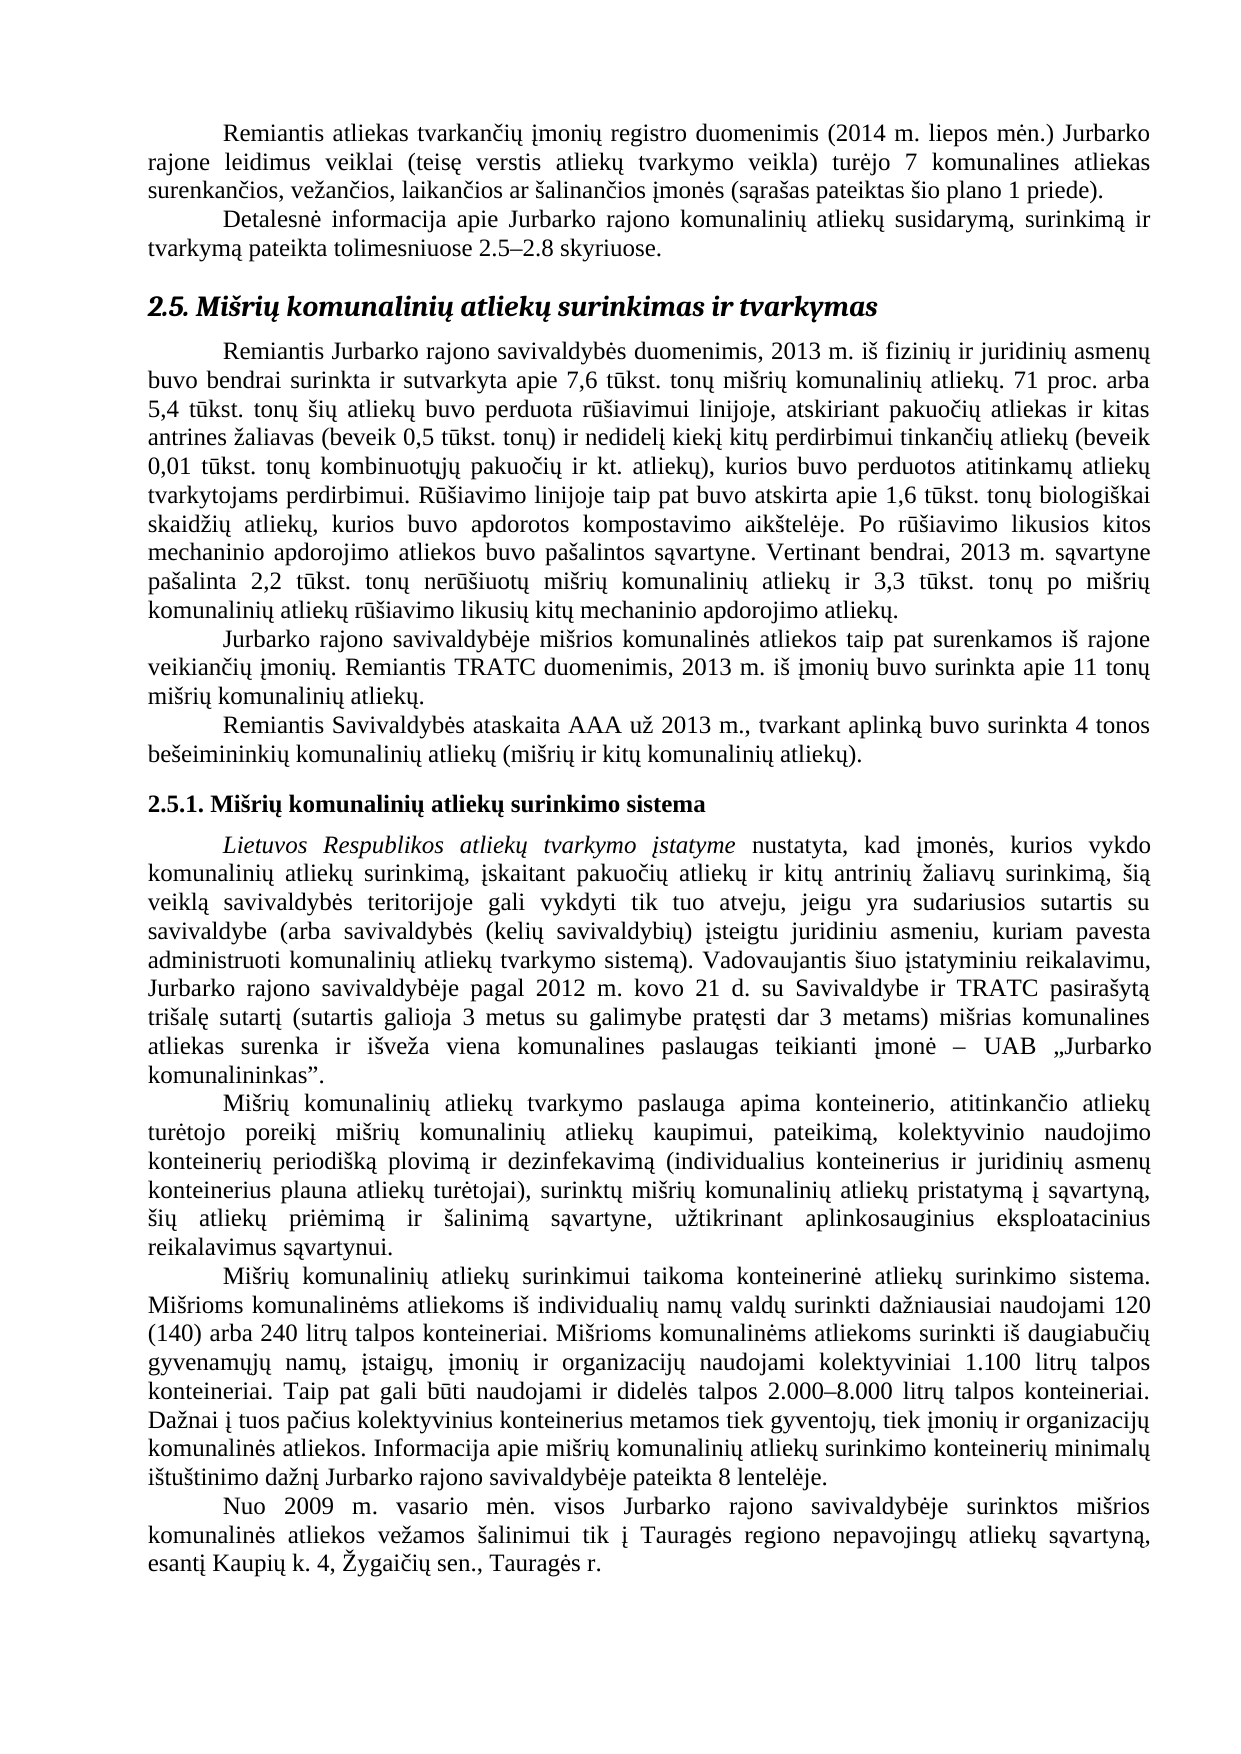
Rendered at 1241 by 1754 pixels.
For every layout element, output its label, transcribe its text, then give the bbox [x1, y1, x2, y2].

text Remiantis Savivaldybės ataskaita AAA už 2013 m., tvarkant aplinką buvo surinkta 4 tonos bešeimininkių komunalinių atliekų (mišrių ir kitų komunalinių atliekų). [148, 710, 1152, 767]
text Detalesnė informacija apie Jurbarko rajono komunalinių atliekų susidarymą, surinkimą ir tvarkymą pateikta tolimesniuose 2.5–2.8 skyriuose. [148, 204, 1152, 262]
text Mišrių komunalinių atliekų tvarkymo paslauga apima konteinerio, atitinkančio atliekų turėtojo poreikį mišrių komunalinių atliekų kaupimui, pateikimą, kolektyvinio naudojimo konteinerių periodišką plovimą ir dezinfekavimą (individualius konteinerius ir juridinių asmenų konteinerius plauna atliekų turėtojai), surinktų mišrių komunalinių atliekų pristatymą į sąvartyną, šių atliekų priėmimą ir šalinimą sąvartyne, užtikrinant aplinkosauginius eksploatacinius reikalavimus sąvartynui. [148, 1088, 1152, 1261]
text Remiantis atliekas tvarkančių įmonių registro duomenimis (2014 m. liepos mėn.) Jurbarko rajone leidimus veiklai (teisę verstis atliekų tvarkymo veikla) turėjo 7 komunalines atliekas surenkančios, vežančios, laikančios ar šalinančios įmonės (sąrašas pateiktas šio plano 1 priede). [148, 118, 1152, 204]
subtitle 2.5. Mišrių komunalinių atliekų surinkimas ir tvarkymas [148, 291, 1152, 324]
text Nuo 2009 m. vasario mėn. visos Jurbarko rajono savivaldybėje surinktos mišrios komunalinės atliekos vežamos šalinimui tik į Tauragės regiono nepavojingų atliekų sąvartyną, esantį Kaupių k. 4, Žygaičių sen., Tauragės r. [148, 1491, 1152, 1577]
text Mišrių komunalinių atliekų surinkimui taikoma konteinerinė atliekų surinkimo sistema. Mišrioms komunalinėms atliekoms iš individualių namų valdų surinkti dažniausiai naudojami 120 (140) arba 240 litrų talpos konteineriai. Mišrioms komunalinėms atliekoms surinkti iš daugiabučių gyvenamųjų namų, įstaigų, įmonių ir organizacijų naudojami kolektyviniai 1.100 litrų talpos konteineriai. Taip pat gali būti naudojami ir didelės talpos 2.000–8.000 litrų talpos konteineriai. Dažnai į tuos pačius kolektyvinius konteinerius metamos tiek gyventojų, tiek įmonių ir organizacijų komunalinės atliekos. Informacija apie mišrių komunalinių atliekų surinkimo konteinerių minimalų ištuštinimo dažnį Jurbarko rajono savivaldybėje pateikta 8 lentelėje. [148, 1261, 1152, 1491]
text Jurbarko rajono savivaldybėje mišrios komunalinės atliekos taip pat surenkamos iš rajone veikiančių įmonių. Remiantis TRATC duomenimis, 2013 m. iš įmonių buvo surinkta apie 11 tonų mišrių komunalinių atliekų. [148, 624, 1152, 710]
text Remiantis Jurbarko rajono savivaldybės duomenimis, 2013 m. iš fizinių ir juridinių asmenų buvo bendrai surinkta ir sutvarkyta apie 7,6 tūkst. tonų mišrių komunalinių atliekų. 71 proc. arba 5,4 tūkst. tonų šių atliekų buvo perduota rūšiavimui linijoje, atskiriant pakuočių atliekas ir kitas antrines žaliavas (beveik 0,5 tūkst. tonų) ir nedidelį kiekį kitų perdirbimui tinkančių atliekų (beveik 0,01 tūkst. tonų kombinuotųjų pakuočių ir kt. atliekų), kurios buvo perduotos atitinkamų atliekų tvarkytojams perdirbimui. Rūšiavimo linijoje taip pat buvo atskirta apie 1,6 tūkst. tonų biologiškai skaidžių atliekų, kurios buvo apdorotos kompostavimo aikštelėje. Po rūšiavimo likusios kitos mechaninio apdorojimo atliekos buvo pašalintos sąvartyne. Vertinant bendrai, 2013 m. sąvartyne pašalinta 2,2 tūkst. tonų nerūšiuotų mišrių komunalinių atliekų ir 3,3 tūkst. tonų po mišrių komunalinių atliekų rūšiavimo likusių kitų mechaninio apdorojimo atliekų. [148, 336, 1152, 624]
text Lietuvos Respublikos atliekų tvarkymo įstatyme nustatyta, kad įmonės, kurios vykdo komunalinių atliekų surinkimą, įskaitant pakuočių atliekų ir kitų antrinių žaliavų surinkimą, šią veiklą savivaldybės teritorijoje gali vykdyti tik tuo atveju, jeigu yra sudariusios sutartis su savivaldybe (arba savivaldybės (kelių savivaldybių) įsteigtu juridiniu asmeniu, kuriam pavesta administruoti komunalinių atliekų tvarkymo sistemą). Vadovaujantis šiuo įstatyminiu reikalavimu, Jurbarko rajono savivaldybėje pagal 2012 m. kovo 21 d. su Savivaldybe ir TRATC pasirašytą trišalę sutartį (sutartis galioja 3 metus su galimybe pratęsti dar 3 metams) mišrias komunalines atliekas surenka ir išveža viena komunalines paslaugas teikianti įmonė – UAB „Jurbarko komunalininkas”. [148, 830, 1152, 1088]
subtitle 2.5.1. Mišrių komunalinių atliekų surinkimo sistema [148, 789, 1152, 818]
